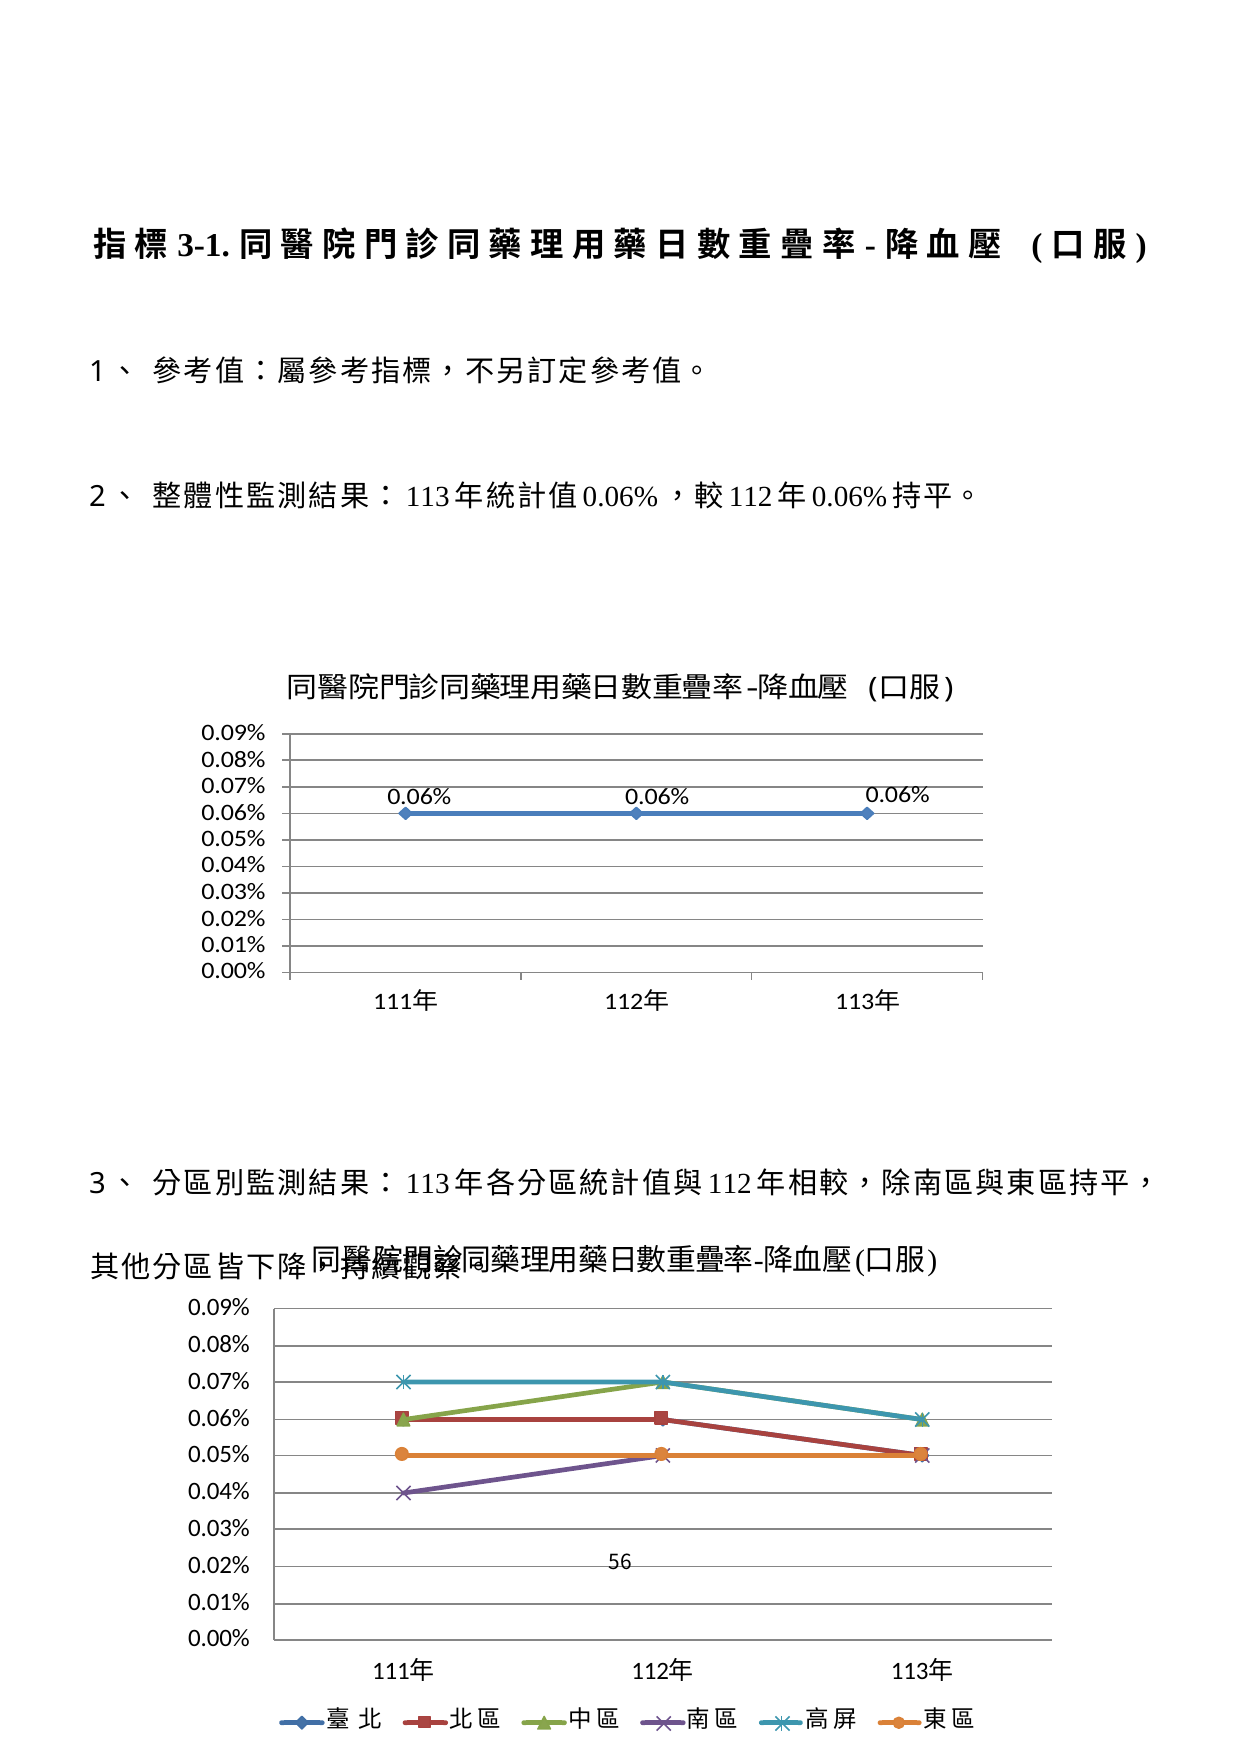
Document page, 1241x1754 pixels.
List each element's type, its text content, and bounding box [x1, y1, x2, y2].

list 分區別監測結果：113年各分區統計值與112年相較，除南區與東區持平，其他分區皆下降，持續觀察。 [89, 1098, 1145, 1285]
subtitle 指標3-1.同醫院門診同藥理用藥日數重疊率-降血壓 (口服) [89, 160, 1151, 285]
list 整體性監測結果：113年統計值0.06%，較112年0.06%持平。 [89, 410, 1145, 535]
list 參考值：屬參考指標，不另訂定參考值。 [89, 285, 1145, 410]
